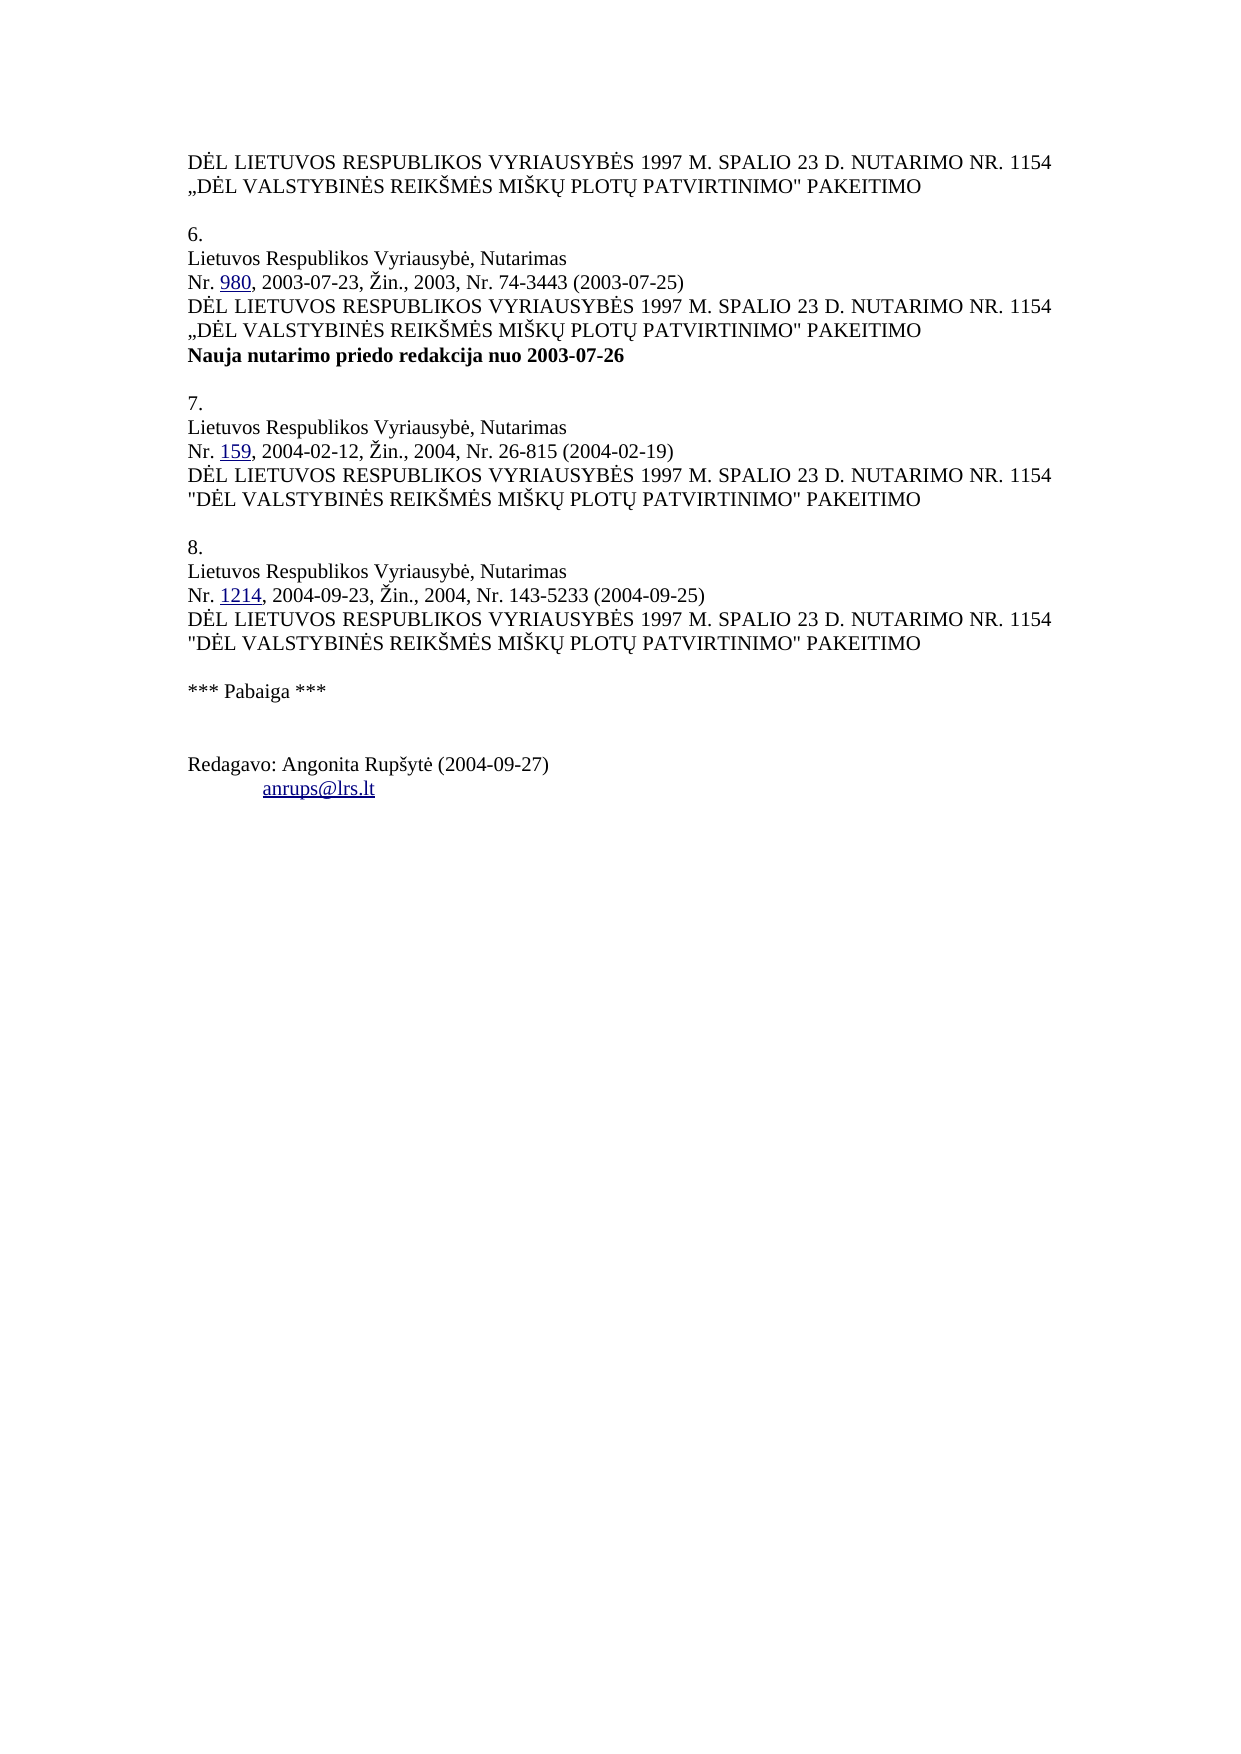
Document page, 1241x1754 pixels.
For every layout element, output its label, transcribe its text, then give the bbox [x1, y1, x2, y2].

text 6. [187, 222, 1053, 246]
text Nr. 159, 2004-02-12, Žin., 2004, Nr. 26-815 (2004-02-19) [187, 439, 1053, 463]
text Lietuvos Respublikos Vyriausybė, Nutarimas [187, 559, 1053, 583]
text anrups@lrs.lt [187, 776, 1053, 800]
text Nauja nutarimo priedo redakcija nuo 2003-07-26 [187, 342, 1053, 367]
text 8. [187, 535, 1053, 559]
text DĖL LIETUVOS RESPUBLIKOS VYRIAUSYBĖS 1997 M. SPALIO 23 D. NUTARIMO NR. 1154 „DĖL VALSTYBINĖS REIKŠMĖS MIŠKŲ PLOTŲ PATVIRTINIMO" PAKEITIMO [187, 294, 1053, 342]
text Lietuvos Respublikos Vyriausybė, Nutarimas [187, 415, 1053, 439]
text *** Pabaiga *** [187, 679, 1053, 703]
text Lietuvos Respublikos Vyriausybė, Nutarimas [187, 246, 1053, 270]
text DĖL LIETUVOS RESPUBLIKOS VYRIAUSYBĖS 1997 M. SPALIO 23 D. NUTARIMO NR. 1154 "DĖL VALSTYBINĖS REIKŠMĖS MIŠKŲ PLOTŲ PATVIRTINIMO" PAKEITIMO [187, 607, 1053, 655]
text Redagavo: Angonita Rupšytė (2004-09-27) [187, 752, 1053, 776]
text Nr. 1214, 2004-09-23, Žin., 2004, Nr. 143-5233 (2004-09-25) [187, 583, 1053, 607]
text 7. [187, 391, 1053, 415]
text DĖL LIETUVOS RESPUBLIKOS VYRIAUSYBĖS 1997 M. SPALIO 23 D. NUTARIMO NR. 1154 „DĖL VALSTYBINĖS REIKŠMĖS MIŠKŲ PLOTŲ PATVIRTINIMO" PAKEITIMO [187, 150, 1053, 198]
text DĖL LIETUVOS RESPUBLIKOS VYRIAUSYBĖS 1997 M. SPALIO 23 D. NUTARIMO NR. 1154 "DĖL VALSTYBINĖS REIKŠMĖS MIŠKŲ PLOTŲ PATVIRTINIMO" PAKEITIMO [187, 463, 1053, 511]
text Nr. 980, 2003-07-23, Žin., 2003, Nr. 74-3443 (2003-07-25) [187, 270, 1053, 294]
